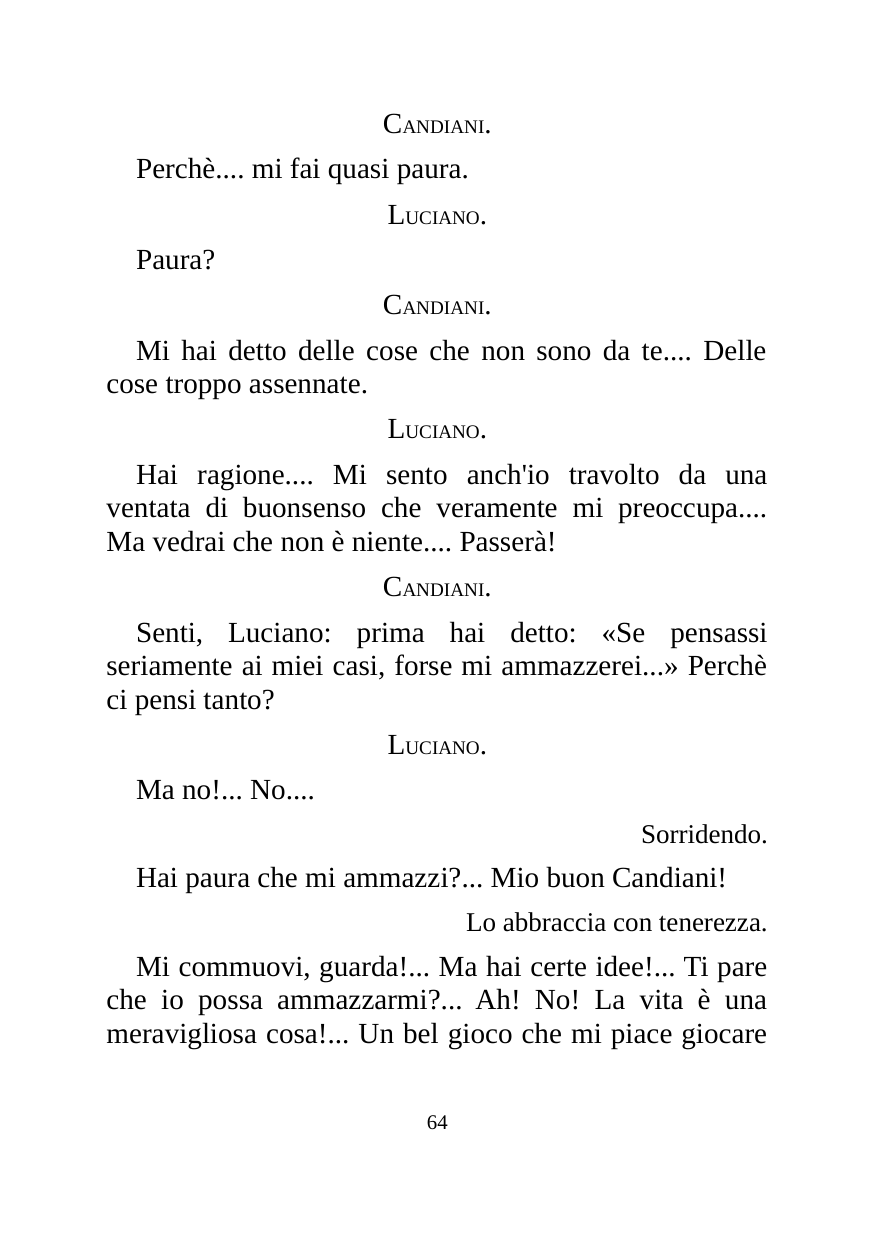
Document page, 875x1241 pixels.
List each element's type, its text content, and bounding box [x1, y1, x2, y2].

text Luciano. [106, 197, 768, 230]
text Luciano. [106, 412, 768, 445]
text Perchè.... mi fai quasi paura. [106, 152, 768, 185]
text Sorridendo. [402, 818, 768, 849]
text Senti, Luciano: prima hai detto: «Se pensassi seriamente ai miei casi, forse mi ammazzerei...» Perchè ci pensi tanto? [106, 615, 768, 715]
text Ma no!... No.... [106, 772, 768, 806]
text Hai paura che mi ammazzi?... Mio buon Candiani! [106, 861, 768, 894]
text Mi hai detto delle cose che non sono da te.... Delle cose troppo assennate. [106, 333, 768, 400]
text Lo abbraccia con tenerezza. [402, 906, 768, 937]
text Candiani. [106, 569, 768, 603]
text Hai ragione.... Mi sento anch'io travolto da una ventata di buonsenso che veramente mi preoccupa.... Ma vedrai che non è niente.... Passerà! [106, 457, 768, 558]
text Candiani. [106, 106, 768, 140]
text Paura? [106, 242, 768, 276]
text Luciano. [106, 727, 768, 761]
text Mi commuovi, guarda!... Ma hai certe idee!... Ti pare che io possa ammazzarmi?... Ah! No! La vita è una meravigliosa cosa!... Un bel gioco che mi piace giocare [106, 949, 768, 1049]
text Candiani. [106, 287, 768, 321]
